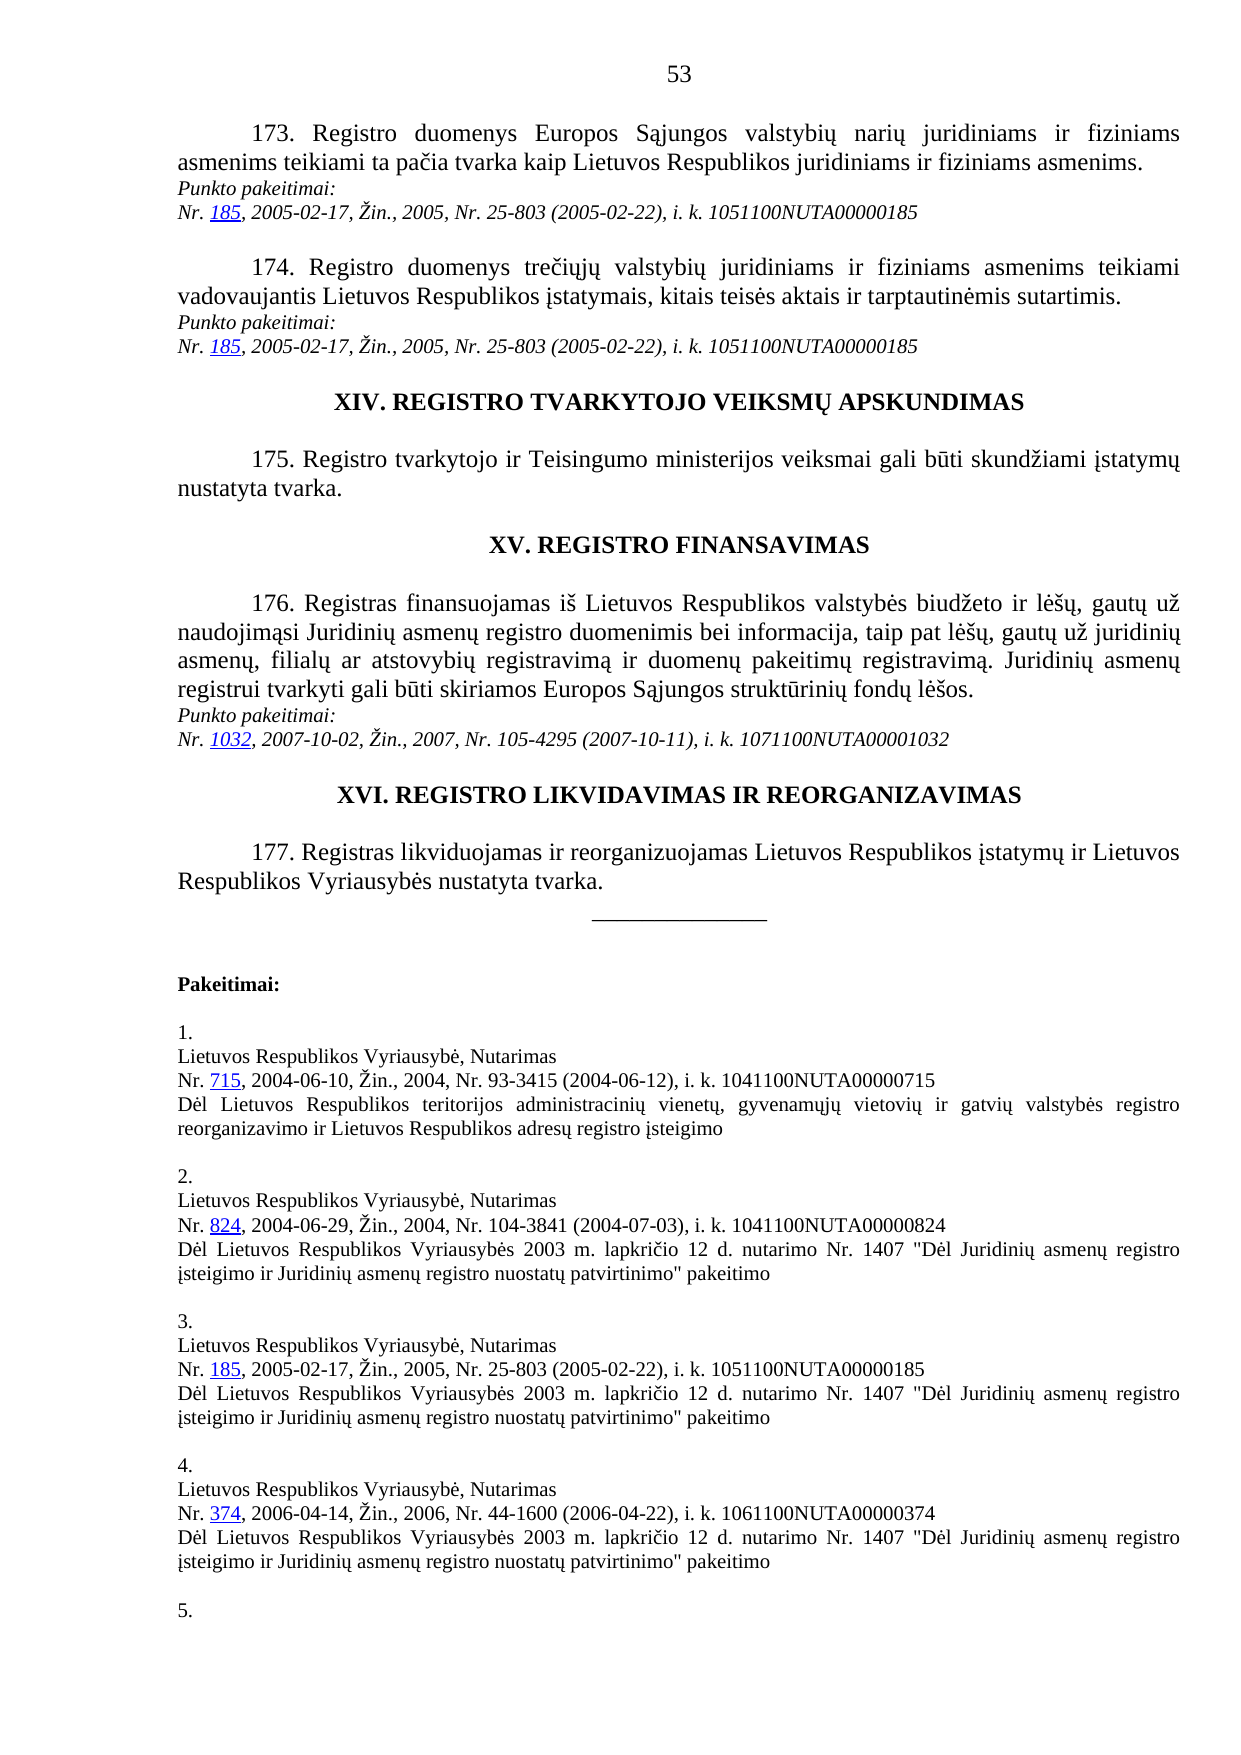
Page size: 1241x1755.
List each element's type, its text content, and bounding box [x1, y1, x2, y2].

text Lietuvos Respublikos Vyriausybė, Nutarimas [177, 1044, 1181, 1068]
text Nr. 824, 2004-06-29, Žin., 2004, Nr. 104-3841 (2004-07-03), i. k. 1041100NUTA00000824 [177, 1212, 1181, 1237]
text 177. Registras likviduojamas ir reorganizuojamas Lietuvos Respublikos įstatymų ir Lietuvos Respublikos Vyriausybės nustatyta tvarka. [177, 837, 1181, 895]
text Nr. 185, 2005-02-17, Žin., 2005, Nr. 25-803 (2005-02-22), i. k. 1051100NUTA00000185 [177, 200, 1181, 224]
text Nr. 185, 2005-02-17, Žin., 2005, Nr. 25-803 (2005-02-22), i. k. 1051100NUTA00000185 [177, 1357, 1181, 1381]
text XV. REGISTRO FINANSAVIMAS [177, 531, 1181, 559]
text 174. Registro duomenys trečiųjų valstybių juridiniams ir fiziniams asmenims teikiami vadovaujantis Lietuvos Respublikos įstatymais, kitais teisės aktais ir tarptautinėmis sutartimis. [177, 252, 1181, 310]
text Dėl Lietuvos Respublikos teritorijos administracinių vienetų, gyvenamųjų vietovių ir gatvių valstybės registro reorganizavimo ir Lietuvos Respublikos adresų registro įsteigimo [177, 1092, 1181, 1140]
text 175. Registro tvarkytojo ir Teisingumo ministerijos veiksmai gali būti skundžiami įstatymų nustatyta tvarka. [177, 444, 1181, 502]
text Dėl Lietuvos Respublikos Vyriausybės 2003 m. lapkričio 12 d. nutarimo Nr. 1407 "Dėl Juridinių asmenų registro įsteigimo ir Juridinių asmenų registro nuostatų patvirtinimo" pakeitimo [177, 1525, 1181, 1573]
text Lietuvos Respublikos Vyriausybė, Nutarimas [177, 1188, 1181, 1212]
text Punkto pakeitimai: [177, 703, 1181, 727]
text 3. [177, 1309, 1181, 1333]
text 1. [177, 1020, 1181, 1044]
text Dėl Lietuvos Respublikos Vyriausybės 2003 m. lapkričio 12 d. nutarimo Nr. 1407 "Dėl Juridinių asmenų registro įsteigimo ir Juridinių asmenų registro nuostatų patvirtinimo" pakeitimo [177, 1237, 1181, 1285]
text Lietuvos Respublikos Vyriausybė, Nutarimas [177, 1333, 1181, 1357]
text Dėl Lietuvos Respublikos Vyriausybės 2003 m. lapkričio 12 d. nutarimo Nr. 1407 "Dėl Juridinių asmenų registro įsteigimo ir Juridinių asmenų registro nuostatų patvirtinimo" pakeitimo [177, 1381, 1181, 1429]
text ______________ [177, 895, 1181, 924]
text Nr. 185, 2005-02-17, Žin., 2005, Nr. 25-803 (2005-02-22), i. k. 1051100NUTA00000185 [177, 334, 1181, 358]
text 5. [177, 1597, 1181, 1622]
text 176. Registras finansuojamas iš Lietuvos Respublikos valstybės biudžeto ir lėšų, gautų už naudojimąsi Juridinių asmenų registro duomenimis bei informacija, taip pat lėšų, gautų už juridinių asmenų, filialų ar atstovybių registravimą ir duomenų pakeitimų registravimą. Juridinių asmenų registrui tvarkyti gali būti skiriamos Europos Sąjungos struktūrinių fondų lėšos. [177, 588, 1181, 703]
text Nr. 374, 2006-04-14, Žin., 2006, Nr. 44-1600 (2006-04-22), i. k. 1061100NUTA00000374 [177, 1501, 1181, 1525]
text XVI. REGISTRO LIKVIDAVIMAS IR REORGANIZAVIMAS [177, 780, 1181, 809]
text Punkto pakeitimai: [177, 176, 1181, 200]
text Lietuvos Respublikos Vyriausybė, Nutarimas [177, 1477, 1181, 1501]
text Pakeitimai: [177, 972, 1181, 996]
text Nr. 715, 2004-06-10, Žin., 2004, Nr. 93-3415 (2004-06-12), i. k. 1041100NUTA00000715 [177, 1068, 1181, 1092]
text Nr. 1032, 2007-10-02, Žin., 2007, Nr. 105-4295 (2007-10-11), i. k. 1071100NUTA00001032 [177, 727, 1181, 751]
text 4. [177, 1453, 1181, 1477]
text 173. Registro duomenys Europos Sąjungos valstybių narių juridiniams ir fiziniams asmenims teikiami ta pačia tvarka kaip Lietuvos Respublikos juridiniams ir fiziniams asmenims. [177, 118, 1181, 176]
text XIV. REGISTRO TVARKYTOJO VEIKSMŲ APSKUNDIMAS [177, 387, 1181, 416]
text Punkto pakeitimai: [177, 310, 1181, 334]
text 2. [177, 1164, 1181, 1188]
